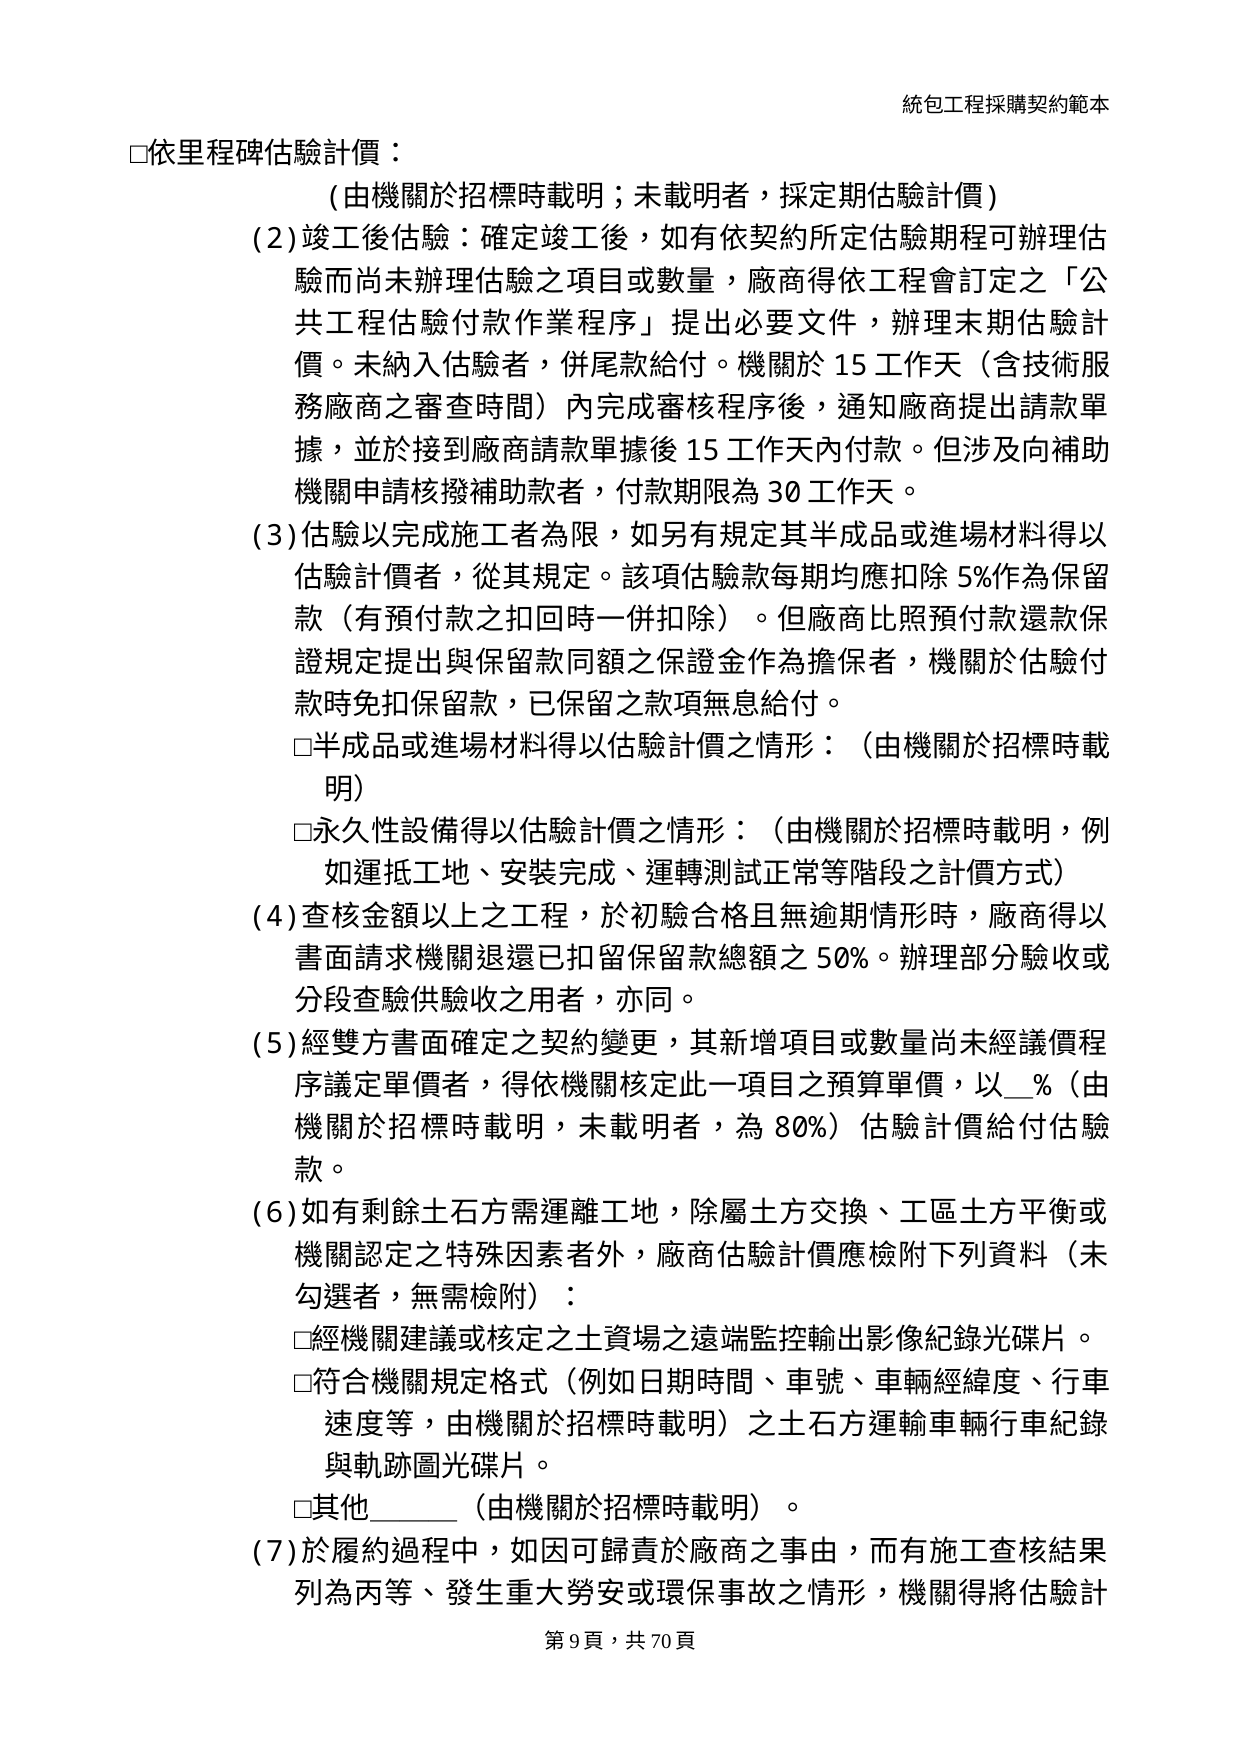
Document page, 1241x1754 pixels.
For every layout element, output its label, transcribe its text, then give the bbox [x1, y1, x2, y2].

text □符合機關規定格式（例如日期時間、車號、車輛經緯度、行車速度等，由機關於招標時載明）之土石方運輸車輛行車紀錄與軌跡圖光碟片。 [294, 1358, 1110, 1485]
text □其他＿＿＿（由機關於招標時載明）。 [294, 1485, 1110, 1527]
text □永久性設備得以估驗計價之情形：（由機關於招標時載明，例如運抵工地、安裝完成、運轉測試正常等階段之計價方式） [294, 807, 1110, 892]
text □依里程碑估驗計價： [130, 130, 1110, 172]
text (2)竣工後估驗：確定竣工後，如有依契約所定估驗期程可辦理估驗而尚未辦理估驗之項目或數量，廠商得依工程會訂定之「公共工程估驗付款作業程序」提出必要文件，辦理末期估驗計價。未納入估驗者，併尾款給付。機關於15工作天（含技術服務廠商之審查時間）內完成審核程序後，通知廠商提出請款單據，並於接到廠商請款單據後15工作天內付款。但涉及向補助機關申請核撥補助款者，付款期限為30工作天。 [248, 215, 1110, 511]
text (3)估驗以完成施工者為限，如另有規定其半成品或進場材料得以估驗計價者，從其規定。該項估驗款每期均應扣除5%作為保留款（有預付款之扣回時一併扣除）。但廠商比照預付款還款保證規定提出與保留款同額之保證金作為擔保者，機關於估驗付款時免扣保留款，已保留之款項無息給付。 [248, 511, 1110, 723]
text □半成品或進場材料得以估驗計價之情形：（由機關於招標時載明） [294, 723, 1110, 807]
text □經機關建議或核定之土資場之遠端監控輸出影像紀錄光碟片。 [294, 1316, 1110, 1358]
text (5)經雙方書面確定之契約變更，其新增項目或數量尚未經議價程序議定單價者，得依機關核定此一項目之預算單價，以＿%（由機關於招標時載明，未載明者，為80%）估驗計價給付估驗款。 [248, 1019, 1110, 1189]
text (由機關於招標時載明；未載明者，採定期估驗計價) [324, 172, 1110, 215]
text (4)查核金額以上之工程，於初驗合格且無逾期情形時，廠商得以書面請求機關退還已扣留保留款總額之50%。辦理部分驗收或分段查驗供驗收之用者，亦同。 [248, 892, 1110, 1019]
text (6)如有剩餘土石方需運離工地，除屬土方交換、工區土方平衡或機關認定之特殊因素者外，廠商估驗計價應檢附下列資料（未勾選者，無需檢附）： [248, 1189, 1110, 1316]
text (7)於履約過程中，如因可歸責於廠商之事由，而有施工查核結果列為丙等、發生重大勞安或環保事故之情形，機關得將估驗計 [248, 1527, 1110, 1612]
